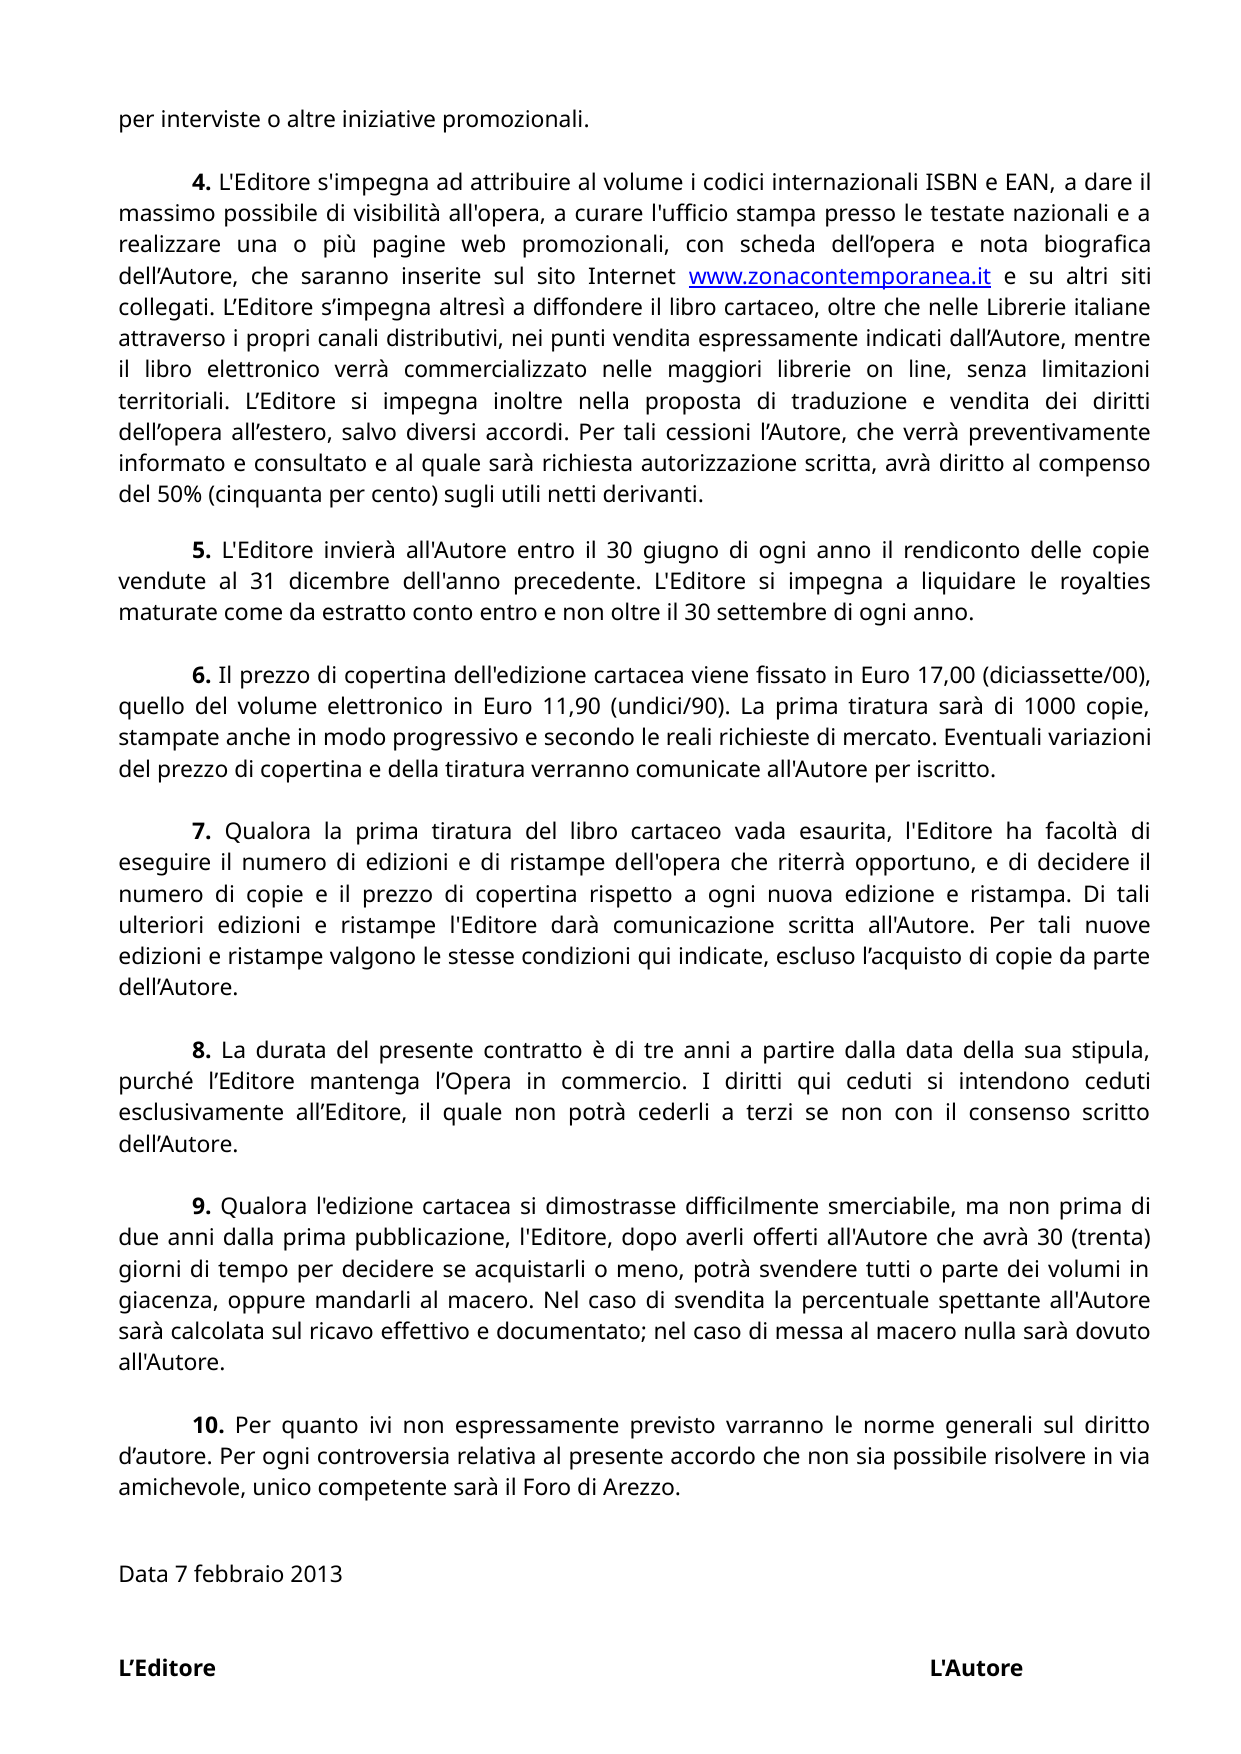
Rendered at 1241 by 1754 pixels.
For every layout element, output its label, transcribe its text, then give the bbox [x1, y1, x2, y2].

text 8. La durata del presente contratto è di tre anni a partire dalla data della sua stipula, purché l’Editore mantenga l’Opera in commercio. I diritti qui ceduti si intendono ceduti esclusivamente all’Editore, il quale non potrà cederli a terzi se non con il consenso scritto dell’Autore. [118, 1034, 1152, 1159]
text Data 7 febbraio 2013 [118, 1558, 1152, 1589]
text 5. L'Editore invierà all'Autore entro il 30 giugno di ogni anno il rendiconto delle copie vendute al 31 dicembre dell'anno precedente. L'Editore si impegna a liquidare le royalties maturate come da estratto conto entro e non oltre il 30 settembre di ogni anno. [118, 534, 1152, 627]
text 4. L'Editore s'impegna ad attribuire al volume i codici internazionali ISBN e EAN, a dare il massimo possibile di visibilità all'opera, a curare l'ufficio stampa presso le testate nazionali e a realizzare una o più pagine web promozionali, con scheda dell’opera e nota biografica dell’Autore, che saranno inserite sul sito Internet www.zonacontemporanea.it e su altri siti collegati. L’Editore s’impegna altresì a diffondere il libro cartaceo, oltre che nelle Librerie italiane attraverso i propri canali distributivi, nei punti vendita espressamente indicati dall’Autore, mentre il libro elettronico verrà commercializzato nelle maggiori librerie on line, senza limitazioni territoriali. L’Editore si impegna inoltre nella proposta di traduzione e vendita dei diritti dell’opera all’estero, salvo diversi accordi. Per tali cessioni l’Autore, che verrà preventivamente informato e consultato e al quale sarà richiesta autorizzazione scritta, avrà diritto al compenso del 50% (cinquanta per cento) sugli utili netti derivanti. [118, 166, 1152, 510]
text per interviste o altre iniziative promozionali. [118, 103, 1152, 135]
text 6. Il prezzo di copertina dell'edizione cartacea viene fissato in Euro 17,00 (diciassette/00), quello del volume elettronico in Euro 11,90 (undici/90). La prima tiratura sarà di 1000 copie, stampate anche in modo progressivo e secondo le reali richieste di mercato. Eventuali variazioni del prezzo di copertina e della tiratura verranno comunicate all'Autore per iscritto. [118, 659, 1152, 784]
text 7. Qualora la prima tiratura del libro cartaceo vada esaurita, l'Editore ha facoltà di eseguire il numero di edizioni e di ristampe dell'opera che riterrà opportuno, e di decidere il numero di copie e il prezzo di copertina rispetto a ogni nuova edizione e ristampa. Di tali ulteriori edizioni e ristampe l'Editore darà comunicazione scritta all'Autore. Per tali nuove edizioni e ristampe valgono le stesse condizioni qui indicate, escluso l’acquisto di copie da parte dell’Autore. [118, 815, 1152, 1002]
text L’Editore L'Autore [118, 1652, 1152, 1683]
text 9. Qualora l'edizione cartacea si dimostrasse difficilmente smerciabile, ma non prima di due anni dalla prima pubblicazione, l'Editore, dopo averli offerti all'Autore che avrà 30 (trenta) giorni di tempo per decidere se acquistarli o meno, potrà svendere tutti o parte dei volumi in giacenza, oppure mandarli al macero. Nel caso di svendita la percentuale spettante all'Autore sarà calcolata sul ricavo effettivo e documentato; nel caso di messa al macero nulla sarà dovuto all'Autore. [118, 1190, 1152, 1377]
text 10. Per quanto ivi non espressamente previsto varranno le norme generali sul diritto d’autore. Per ogni controversia relativa al presente accordo che non sia possibile risolvere in via amichevole, unico competente sarà il Foro di Arezzo. [118, 1409, 1152, 1502]
